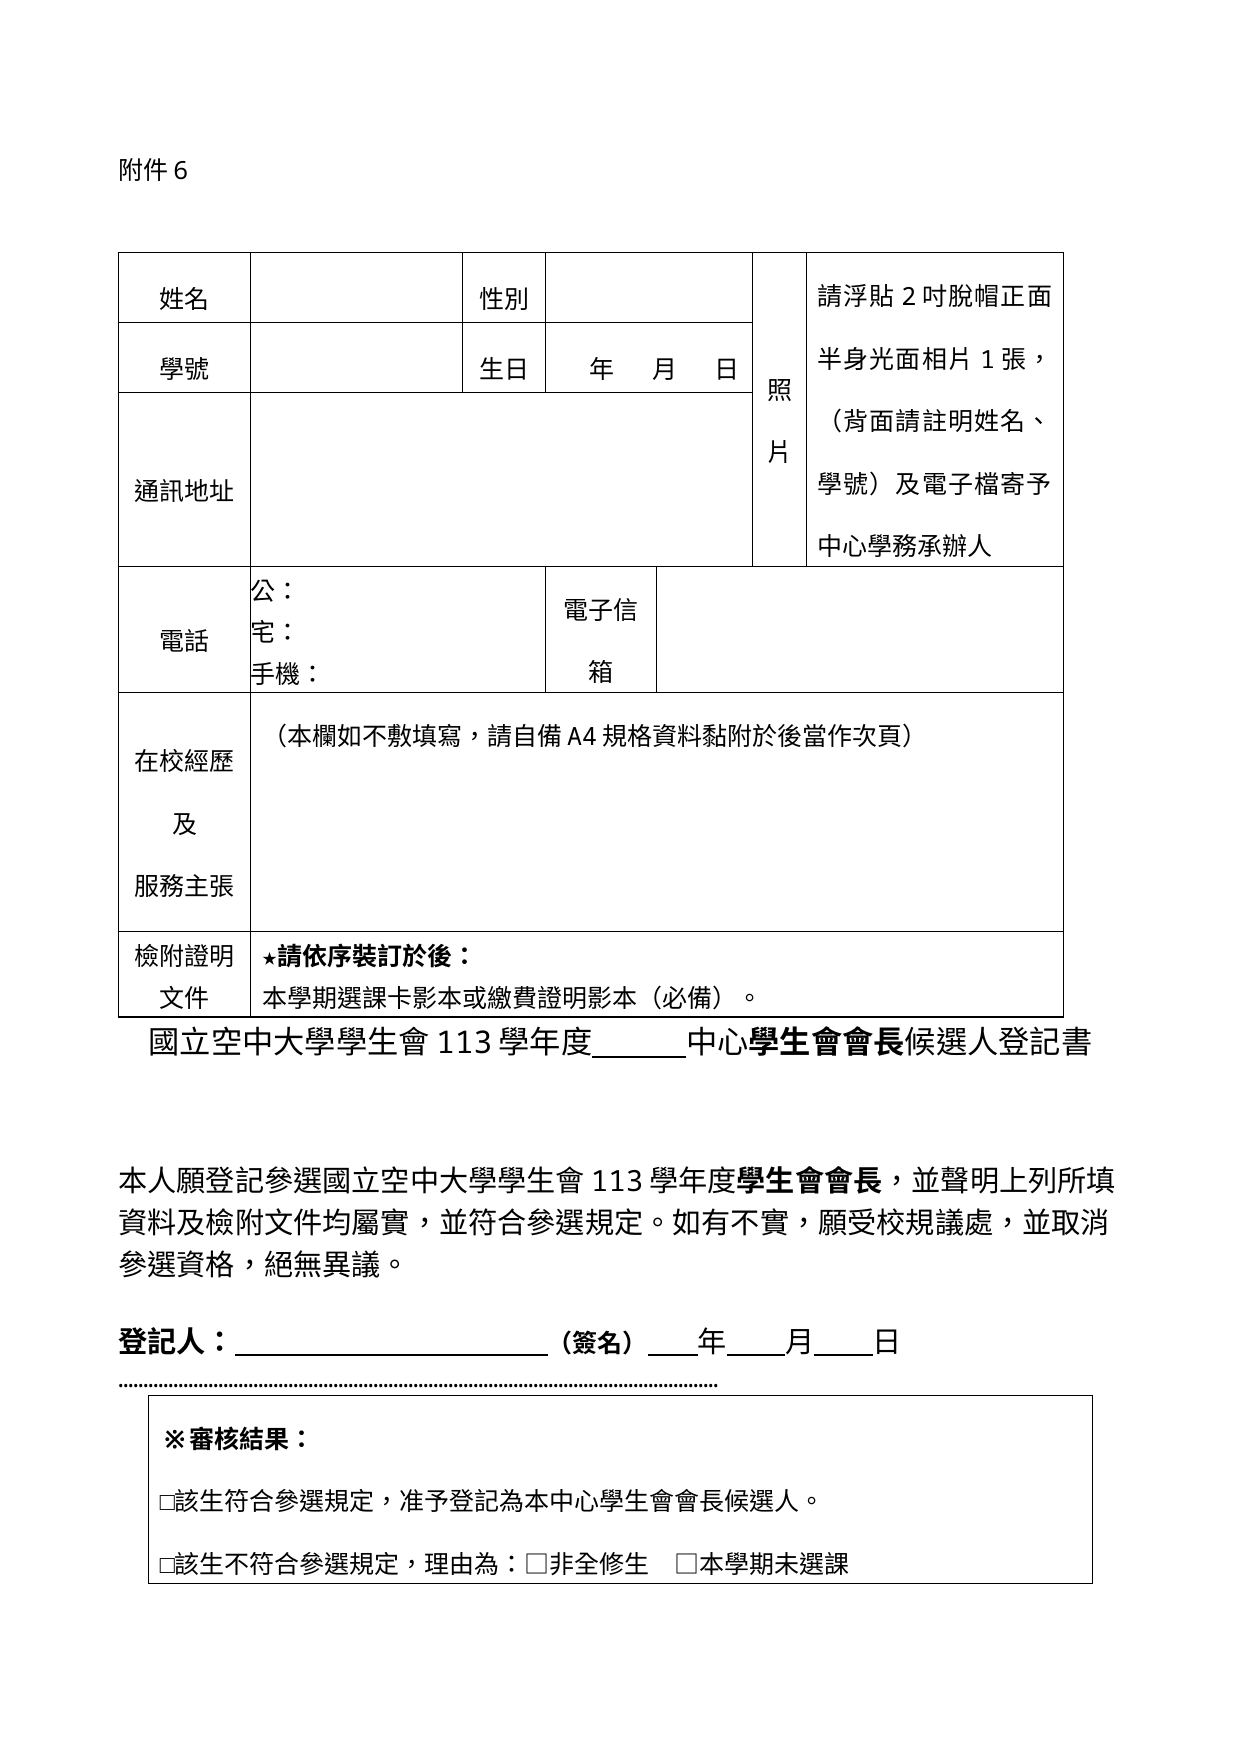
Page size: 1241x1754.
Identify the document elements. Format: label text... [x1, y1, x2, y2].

table_cell [657, 567, 1063, 692]
table_cell 檢附證明文件 [119, 932, 250, 1016]
table_cell [251, 393, 752, 566]
text 國立空中大學學生會113學年度 中心學生會會長候選人登記書 [118, 1017, 1122, 1063]
text 附件6 [118, 127, 1039, 189]
text 本人願登記參選國立空中大學學生會113學年度學生會會長，並聲明上列所填資料及檢附文件均屬實，並符合參選規定。如有不實，願受校規議處，並取消參選資格，絕無異議。 [118, 1157, 1122, 1284]
table_cell 在校經歷及 服務主張 [119, 693, 250, 931]
table_header 姓名 [119, 253, 250, 322]
table_cell 生日 [463, 323, 545, 392]
table_cell （本欄如不敷填寫，請自備A4規格資料黏附於後當作次頁） [251, 693, 1063, 931]
table_cell 年 月 日 [546, 323, 752, 392]
table_header 性別 [463, 253, 545, 322]
table_header 請浮貼2吋脫帽正面半身光面相片1張，（背面請註明姓名、學號）及電子檔寄予中心學務承辦人 [807, 253, 1063, 566]
table_header ※審核結果： □該生符合參選規定，准予登記為本中心學生會會長候選人。 □該生不符合參選規定，理由為：□非全修生 □本學期未選課 [149, 1396, 1092, 1583]
table_cell [251, 323, 462, 392]
table_cell 電話 [119, 567, 250, 692]
table_cell 學號 [119, 323, 250, 392]
table_cell 電子信箱 [546, 567, 656, 692]
table_header [546, 253, 752, 322]
table_cell 通訊地址 [119, 393, 250, 566]
table_header [251, 253, 462, 322]
text 登記人： （簽名） 年 月 日 [118, 1318, 1122, 1361]
table_cell 公： 宅： 手機： [251, 567, 545, 692]
table_header 照片 [753, 253, 806, 566]
text ………………………………………………………………………………………………………… [118, 1361, 1122, 1394]
table_cell ★請依序裝訂於後： 本學期選課卡影本或繳費證明影本（必備）。 [251, 932, 1063, 1016]
